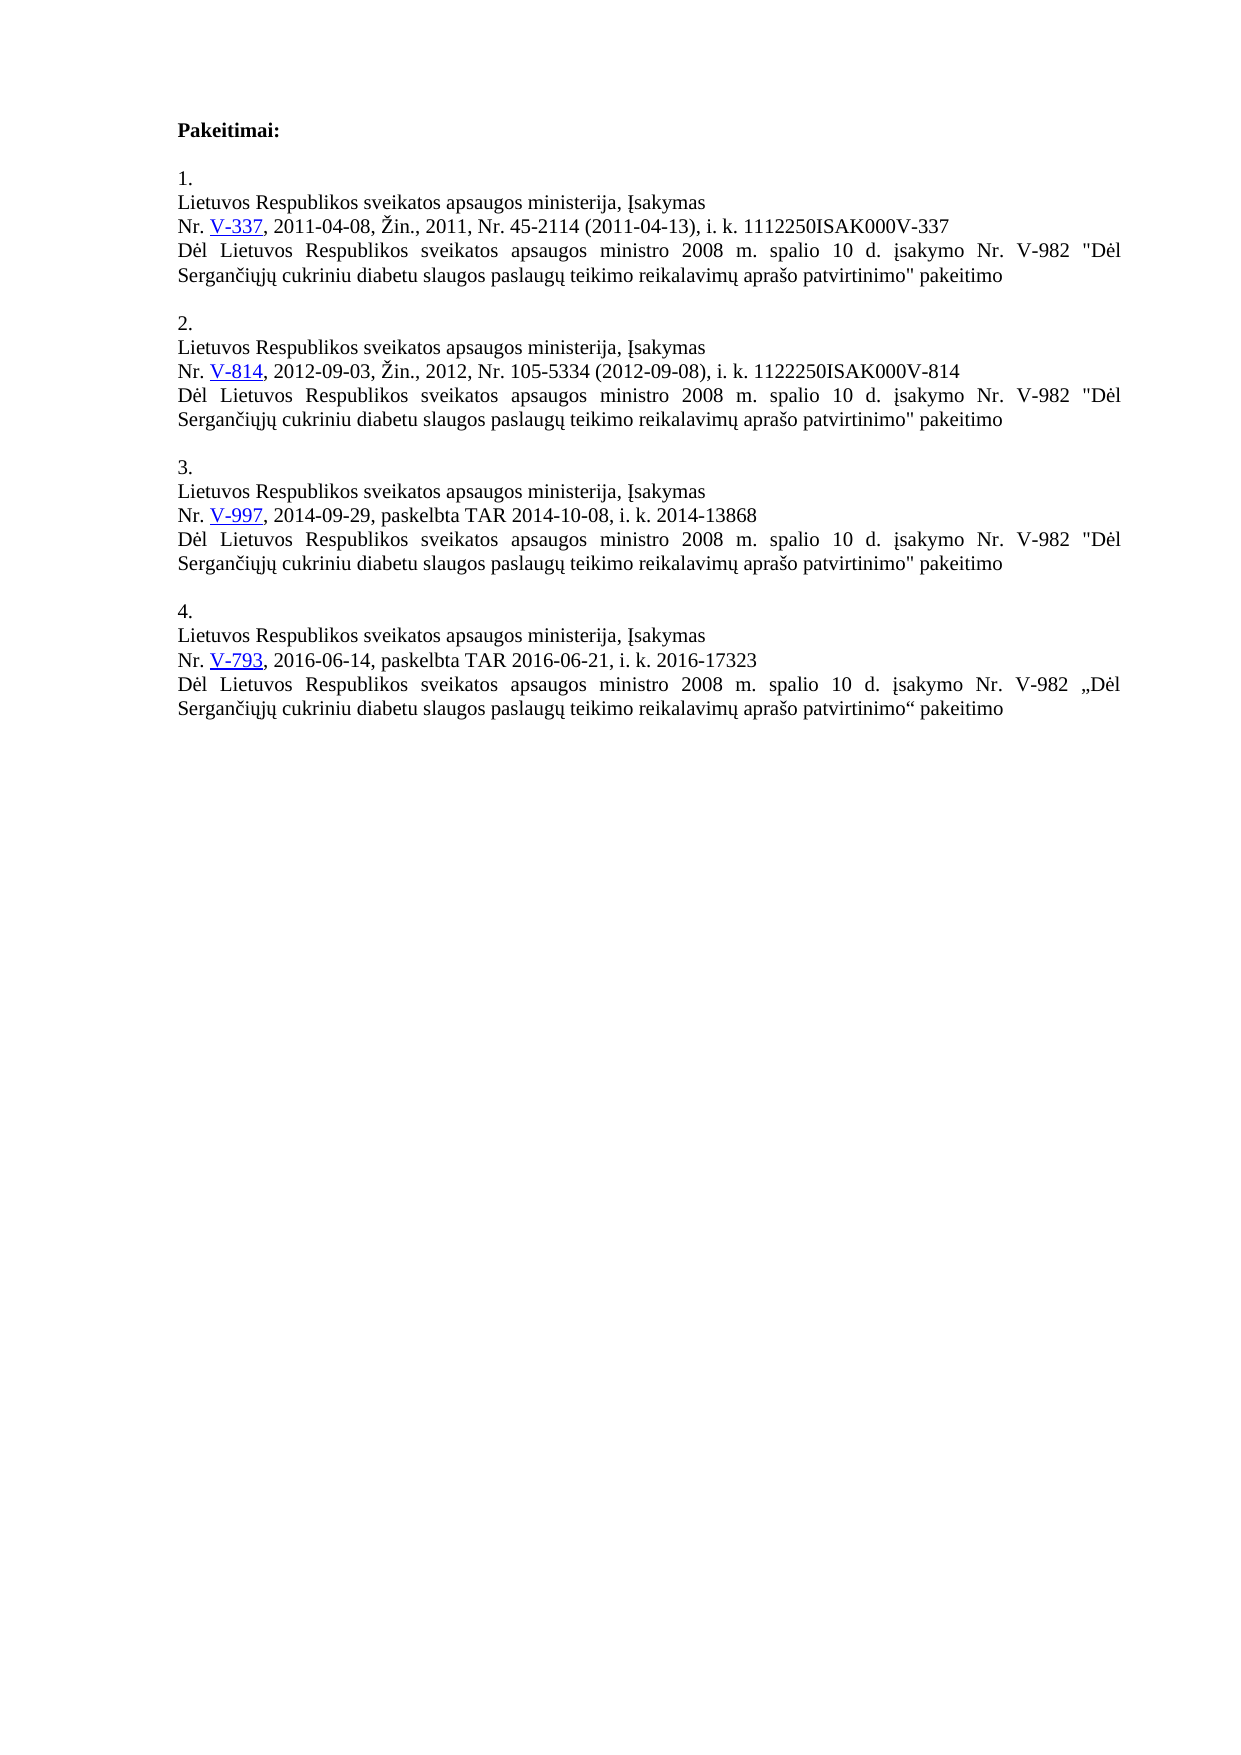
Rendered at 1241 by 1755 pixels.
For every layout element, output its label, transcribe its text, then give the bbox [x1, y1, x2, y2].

text Nr. V-997, 2014-09-29, paskelbta TAR 2014-10-08, i. k. 2014-13868 [177, 503, 1122, 527]
text Lietuvos Respublikos sveikatos apsaugos ministerija, Įsakymas [177, 190, 1122, 214]
text Dėl Lietuvos Respublikos sveikatos apsaugos ministro 2008 m. spalio 10 d. įsakymo Nr. V-982 "Dėl Sergančiųjų cukriniu diabetu slaugos paslaugų teikimo reikalavimų aprašo patvirtinimo" pakeitimo [177, 238, 1122, 287]
text Lietuvos Respublikos sveikatos apsaugos ministerija, Įsakymas [177, 623, 1122, 647]
text 4. [177, 599, 1122, 623]
text Dėl Lietuvos Respublikos sveikatos apsaugos ministro 2008 m. spalio 10 d. įsakymo Nr. V-982 "Dėl Sergančiųjų cukriniu diabetu slaugos paslaugų teikimo reikalavimų aprašo patvirtinimo" pakeitimo [177, 383, 1122, 431]
text Nr. V-793, 2016-06-14, paskelbta TAR 2016-06-21, i. k. 2016-17323 [177, 647, 1122, 672]
text 1. [177, 166, 1122, 190]
text 3. [177, 455, 1122, 479]
text Lietuvos Respublikos sveikatos apsaugos ministerija, Įsakymas [177, 479, 1122, 503]
text 2. [177, 311, 1122, 335]
text Dėl Lietuvos Respublikos sveikatos apsaugos ministro 2008 m. spalio 10 d. įsakymo Nr. V-982 „Dėl Sergančiųjų cukriniu diabetu slaugos paslaugų teikimo reikalavimų aprašo patvirtinimo“ pakeitimo [177, 672, 1122, 720]
text Nr. V-814, 2012-09-03, Žin., 2012, Nr. 105-5334 (2012-09-08), i. k. 1122250ISAK000V-814 [177, 359, 1122, 383]
text Nr. V-337, 2011-04-08, Žin., 2011, Nr. 45-2114 (2011-04-13), i. k. 1112250ISAK000V-337 [177, 214, 1122, 238]
text Lietuvos Respublikos sveikatos apsaugos ministerija, Įsakymas [177, 335, 1122, 359]
text Pakeitimai: [177, 118, 1122, 142]
text Dėl Lietuvos Respublikos sveikatos apsaugos ministro 2008 m. spalio 10 d. įsakymo Nr. V-982 "Dėl Sergančiųjų cukriniu diabetu slaugos paslaugų teikimo reikalavimų aprašo patvirtinimo" pakeitimo [177, 527, 1122, 575]
